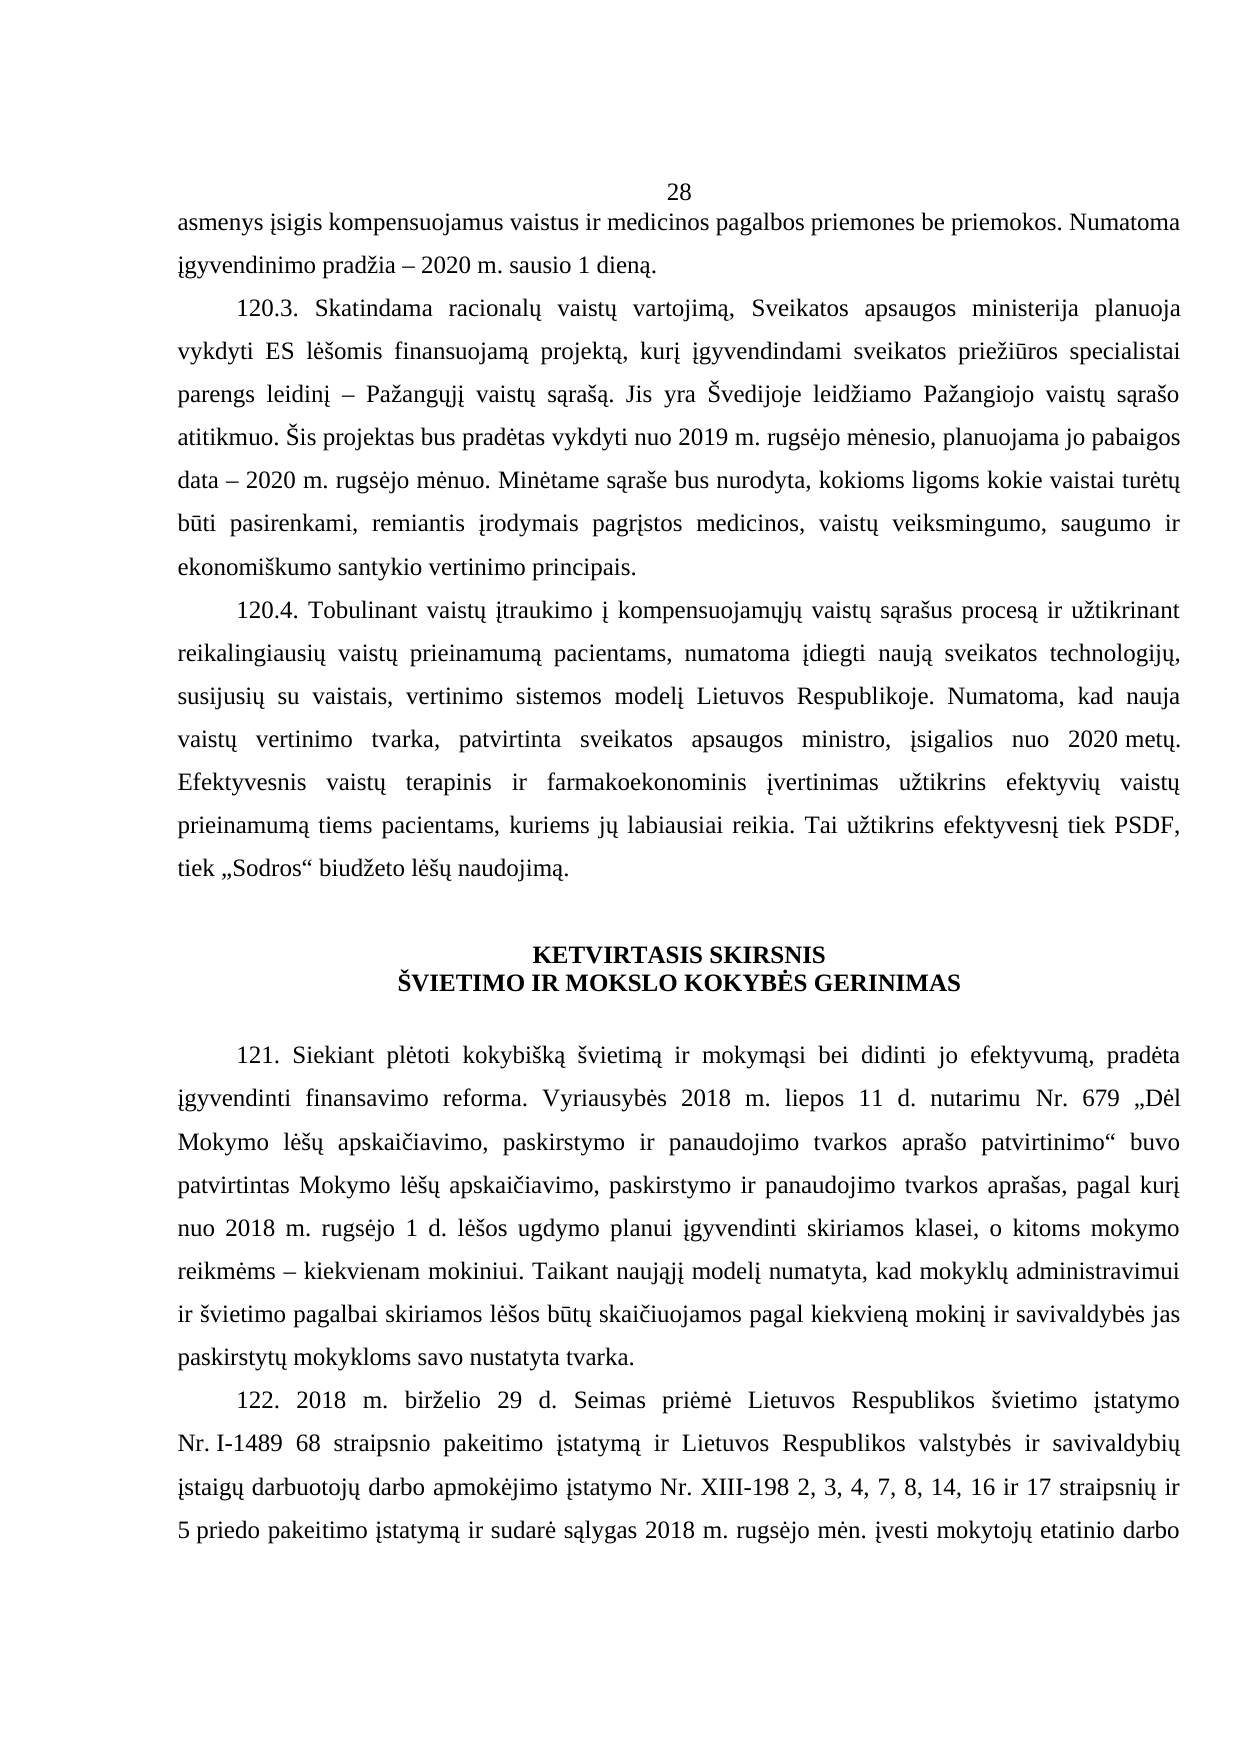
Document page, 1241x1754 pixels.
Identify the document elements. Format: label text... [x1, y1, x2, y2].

text ŠVIETIMO IR MOKSLO KOKYBĖS GERINIMAS [177, 968, 1181, 997]
text 122. 2018 m. birželio 29 d. Seimas priėmė Lietuvos Respublikos švietimo įstatymo Nr. I-1489 68 straipsnio pakeitimo įstatymą ir Lietuvos Respublikos valstybės ir savivaldybių įstaigų darbuotojų darbo apmokėjimo įstatymo Nr. XIII-198 2, 3, 4, 7, 8, 14, 16 ir 17 straipsnių ir 5 priedo pakeitimo įstatymą ir sudarė sąlygas 2018 m. rugsėjo mėn. įvesti mokytojų etatinio darbo [177, 1385, 1181, 1543]
text KETVIRTASIS SKIRSNIS [177, 940, 1181, 968]
text 120.4. Tobulinant vaistų įtraukimo į kompensuojamųjų vaistų sąrašus procesą ir užtikrinant reikalingiausių vaistų prieinamumą pacientams, numatoma įdiegti naują sveikatos technologijų, susijusių su vaistais, vertinimo sistemos modelį Lietuvos Respublikoje. Numatoma, kad nauja vaistų vertinimo tvarka, patvirtinta sveikatos apsaugos ministro, įsigalios nuo 2020 metų. Efektyvesnis vaistų terapinis ir farmakoekonominis įvertinimas užtikrins efektyvių vaistų prieinamumą tiems pacientams, kuriems jų labiausiai reikia. Tai užtikrins efektyvesnį tiek PSDF, tiek „Sodros“ biudžeto lėšų naudojimą. [177, 595, 1181, 882]
text asmenys įsigis kompensuojamus vaistus ir medicinos pagalbos priemones be priemokos. Numatoma įgyvendinimo pradžia – 2020 m. sausio 1 dieną. [177, 207, 1181, 278]
text 120.3. Skatindama racionalų vaistų vartojimą, Sveikatos apsaugos ministerija planuoja vykdyti ES lėšomis finansuojamą projektą, kurį įgyvendindami sveikatos priežiūros specialistai parengs leidinį – Pažangųjį vaistų sąrašą. Jis yra Švedijoje leidžiamo Pažangiojo vaistų sąrašo atitikmuo. Šis projektas bus pradėtas vykdyti nuo 2019 m. rugsėjo mėnesio, planuojama jo pabaigos data – 2020 m. rugsėjo mėnuo. Minėtame sąraše bus nurodyta, kokioms ligoms kokie vaistai turėtų būti pasirenkami, remiantis įrodymais pagrįstos medicinos, vaistų veiksmingumo, saugumo ir ekonomiškumo santykio vertinimo principais. [177, 293, 1181, 580]
text 121. Siekiant plėtoti kokybišką švietimą ir mokymąsi bei didinti jo efektyvumą, pradėta įgyvendinti finansavimo reforma. Vyriausybės 2018 m. liepos 11 d. nutarimu Nr. 679 „Dėl Mokymo lėšų apskaičiavimo, paskirstymo ir panaudojimo tvarkos aprašo patvirtinimo“ buvo patvirtintas Mokymo lėšų apskaičiavimo, paskirstymo ir panaudojimo tvarkos aprašas, pagal kurį nuo 2018 m. rugsėjo 1 d. lėšos ugdymo planui įgyvendinti skiriamos klasei, o kitoms mokymo reikmėms – kiekvienam mokiniui. Taikant naująjį modelį numatyta, kad mokyklų administravimui ir švietimo pagalbai skiriamos lėšos būtų skaičiuojamos pagal kiekvieną mokinį ir savivaldybės jas paskirstytų mokykloms savo nustatyta tvarka. [177, 1040, 1181, 1371]
